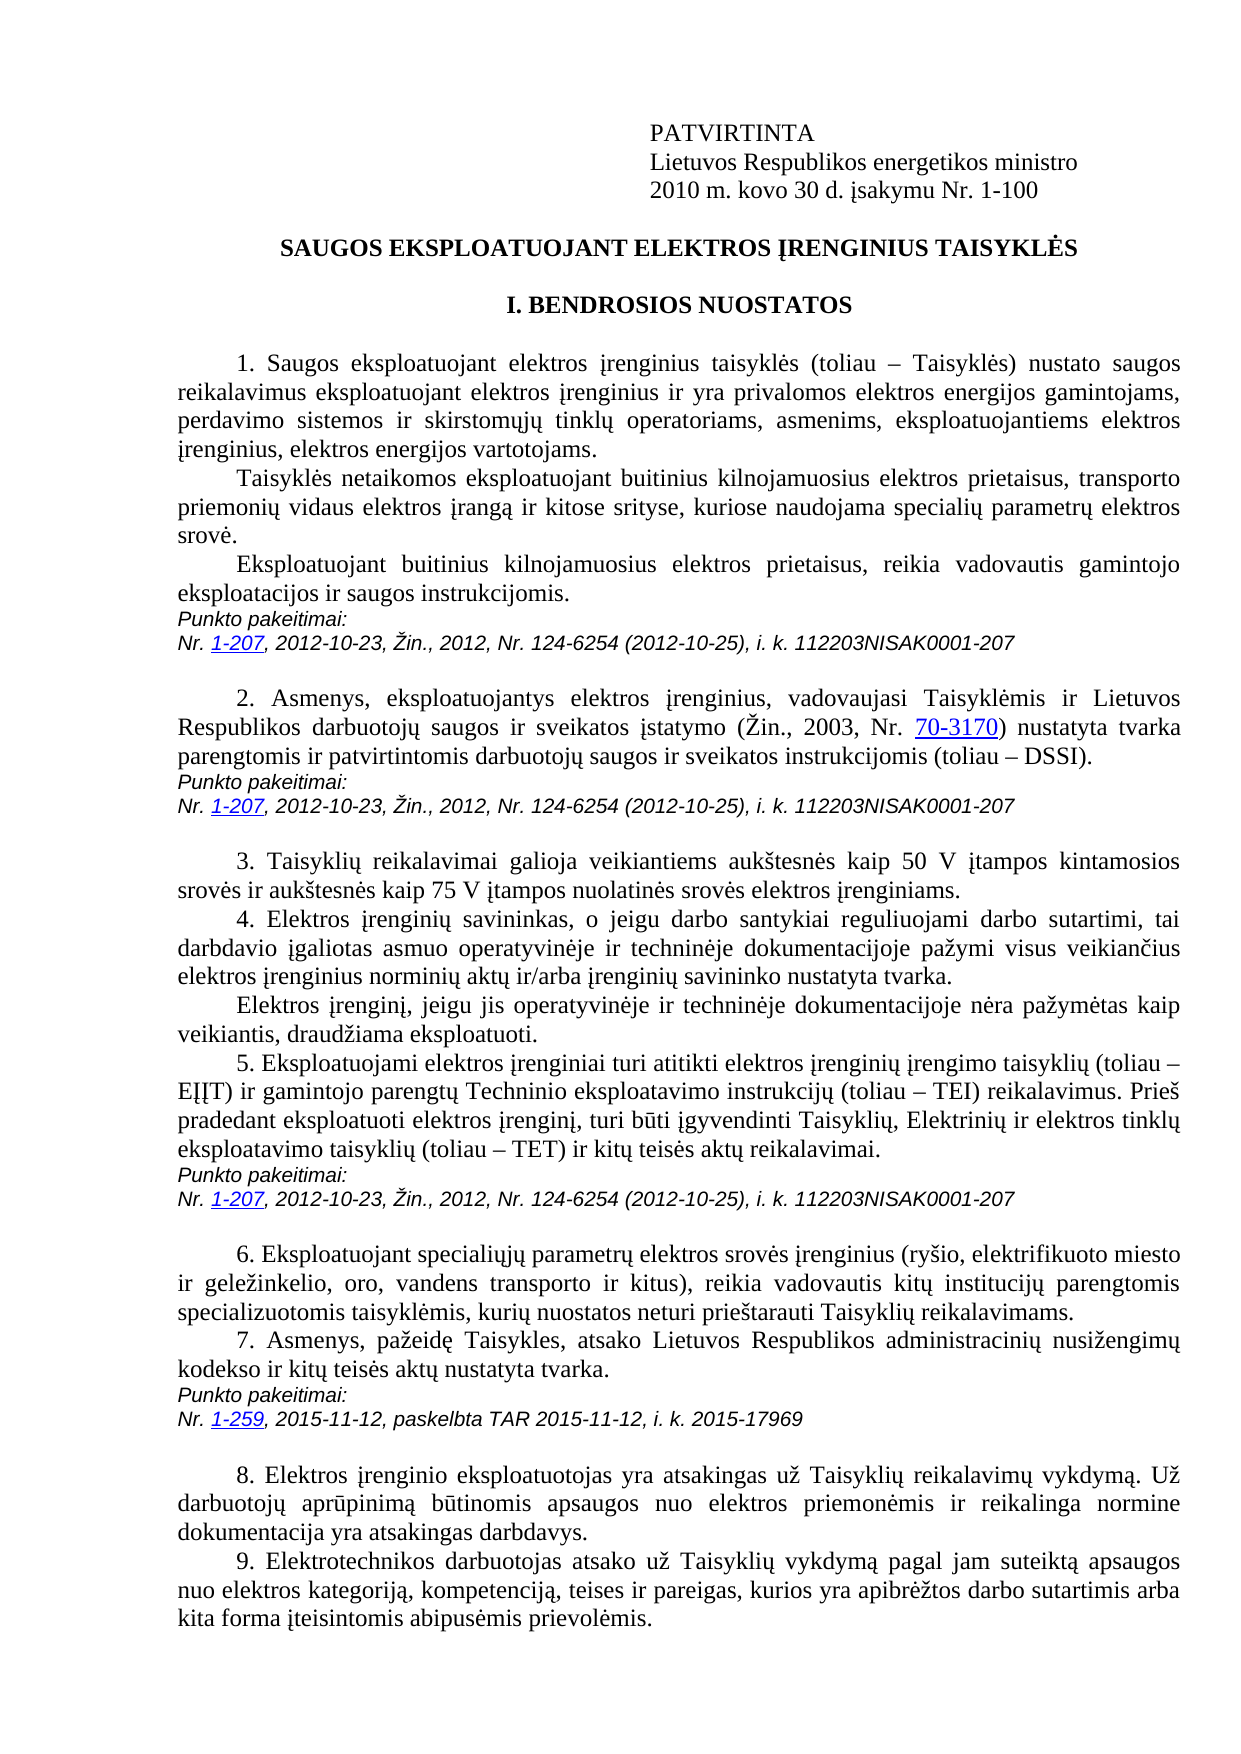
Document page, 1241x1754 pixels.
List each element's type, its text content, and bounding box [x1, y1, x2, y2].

text 2010 m. kovo 30 d. įsakymu Nr. 1-100 [649, 176, 1181, 204]
text 4. Elektros įrenginių savininkas, o jeigu darbo santykiai reguliuojami darbo sutartimi, tai darbdavio įgaliotas asmuo operatyvinėje ir techninėje dokumentacijoje pažymi visus veikiančius elektros įrenginius norminių aktų ir/arba įrenginių savininko nustatyta tvarka. [177, 904, 1181, 990]
text Punkto pakeitimai: [177, 1383, 1181, 1407]
text 1. Saugos eksploatuojant elektros įrenginius taisyklės (toliau – Taisyklės) nustato saugos reikalavimus eksploatuojant elektros įrenginius ir yra privalomos elektros energijos gamintojams, perdavimo sistemos ir skirstomųjų tinklų operatoriams, asmenims, eksploatuojantiems elektros įrenginius, elektros energijos vartotojams. [177, 348, 1181, 463]
text Elektros įrenginį, jeigu jis operatyvinėje ir techninėje dokumentacijoje nėra pažymėtas kaip veikiantis, draudžiama eksploatuoti. [177, 990, 1181, 1048]
text I. BENDROSIOS NUOSTATOS [177, 291, 1181, 319]
text Punkto pakeitimai: [177, 1163, 1181, 1187]
text Punkto pakeitimai: [177, 770, 1181, 794]
text 8. Elektros įrenginio eksploatuotojas yra atsakingas už Taisyklių reikalavimų vykdymą. Už darbuotojų aprūpinimą būtinomis apsaugos nuo elektros priemonėmis ir reikalinga normine dokumentacija yra atsakingas darbdavys. [177, 1460, 1181, 1546]
text Nr. 1-207, 2012-10-23, Žin., 2012, Nr. 124-6254 (2012-10-25), i. k. 112203NISAK0001-207 [177, 794, 1181, 818]
text Nr. 1-207, 2012-10-23, Žin., 2012, Nr. 124-6254 (2012-10-25), i. k. 112203NISAK0001-207 [177, 631, 1181, 655]
text SAUGOS EKSPLOATUOJANT ELEKTROS ĮRENGINIUS TAISYKLĖS [177, 233, 1181, 262]
text 2. Asmenys, eksploatuojantys elektros įrenginius, vadovaujasi Taisyklėmis ir Lietuvos Respublikos darbuotojų saugos ir sveikatos įstatymo (Žin., 2003, Nr. 70-3170) nustatyta tvarka parengtomis ir patvirtintomis darbuotojų saugos ir sveikatos instrukcijomis (toliau – DSSI). [177, 683, 1181, 770]
text 5. Eksploatuojami elektros įrenginiai turi atitikti elektros įrenginių įrengimo taisyklių (toliau – EĮĮT) ir gamintojo parengtų Techninio eksploatavimo instrukcijų (toliau – TEI) reikalavimus. Prieš pradedant eksploatuoti elektros įrenginį, turi būti įgyvendinti Taisyklių, Elektrinių ir elektros tinklų eksploatavimo taisyklių (toliau – TET) ir kitų teisės aktų reikalavimai. [177, 1048, 1181, 1163]
text 3. Taisyklių reikalavimai galioja veikiantiems aukštesnės kaip 50 V įtampos kintamosios srovės ir aukštesnės kaip 75 V įtampos nuolatinės srovės elektros įrenginiams. [177, 846, 1181, 904]
text PATVIRTINTA [649, 118, 1181, 147]
text Eksploatuojant buitinius kilnojamuosius elektros prietaisus, reikia vadovautis gamintojo eksploatacijos ir saugos instrukcijomis. [177, 549, 1181, 607]
text 7. Asmenys, pažeidę Taisykles, atsako Lietuvos Respublikos administracinių nusižengimų kodekso ir kitų teisės aktų nustatyta tvarka. [177, 1326, 1181, 1383]
text Taisyklės netaikomos eksploatuojant buitinius kilnojamuosius elektros prietaisus, transporto priemonių vidaus elektros įrangą ir kitose srityse, kuriose naudojama specialių parametrų elektros srovė. [177, 463, 1181, 549]
text Nr. 1-259, 2015-11-12, paskelbta TAR 2015-11-12, i. k. 2015-17969 [177, 1407, 1181, 1431]
text 6. Eksploatuojant specialiųjų parametrų elektros srovės įrenginius (ryšio, elektrifikuoto miesto ir geležinkelio, oro, vandens transporto ir kitus), reikia vadovautis kitų institucijų parengtomis specializuotomis taisyklėmis, kurių nuostatos neturi prieštarauti Taisyklių reikalavimams. [177, 1239, 1181, 1326]
text 9. Elektrotechnikos darbuotojas atsako už Taisyklių vykdymą pagal jam suteiktą apsaugos nuo elektros kategoriją, kompetenciją, teises ir pareigas, kurios yra apibrėžtos darbo sutartimis arba kita forma įteisintomis abipusėmis prievolėmis. [177, 1546, 1181, 1632]
text Lietuvos Respublikos energetikos ministro [649, 147, 1181, 176]
text Nr. 1-207, 2012-10-23, Žin., 2012, Nr. 124-6254 (2012-10-25), i. k. 112203NISAK0001-207 [177, 1187, 1181, 1211]
text Punkto pakeitimai: [177, 607, 1181, 631]
